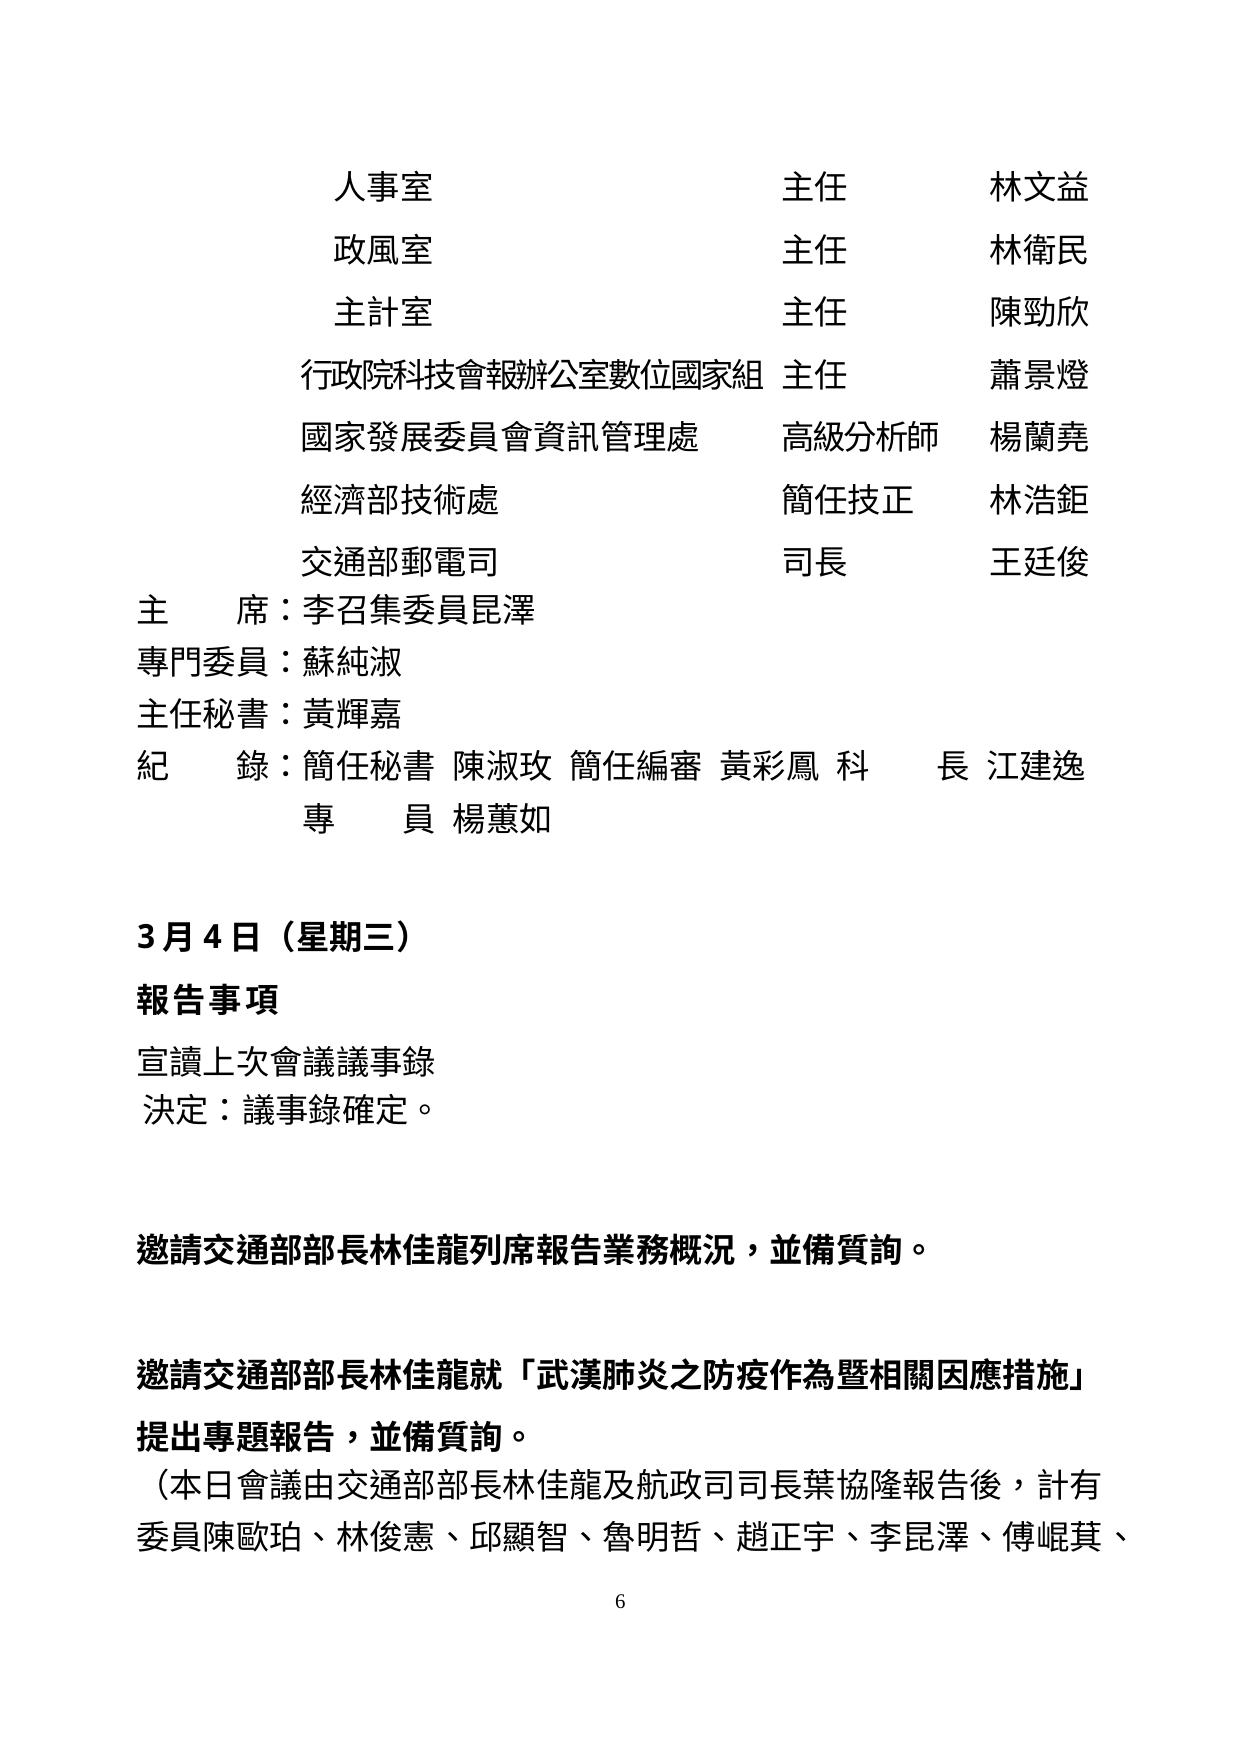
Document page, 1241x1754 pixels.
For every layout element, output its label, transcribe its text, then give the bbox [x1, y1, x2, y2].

table_cell 林衛民 [976, 206, 1103, 268]
table_cell 主任 [769, 269, 976, 331]
text 紀 錄：簡任秘書 陳淑玫 簡任編審 黃彩鳳 科 長 江建逸 [136, 737, 1104, 789]
text 宣讀上次會議議事錄 [136, 1018, 1104, 1081]
text 主 席：李召集委員昆澤 [136, 581, 1140, 633]
table_cell 王廷俊 [976, 519, 1103, 581]
table_cell 主任 [769, 206, 976, 268]
table_cell 主任 [769, 144, 976, 206]
text 專門委員：蘇純淑 [136, 633, 1104, 685]
table_cell 主計室 [297, 269, 769, 331]
text 邀請交通部部長林佳龍列席報告業務概況，並備質詢。 [136, 1206, 1104, 1268]
table_cell 楊蘭堯 [976, 394, 1103, 456]
table_cell 蕭景燈 [976, 331, 1103, 393]
table_cell 簡任技正 [769, 456, 976, 518]
table_cell 高級分析師 [769, 394, 976, 456]
text 專 員 楊蕙如 [303, 789, 1104, 841]
text 報告事項 [136, 956, 1104, 1018]
table_cell 國家發展委員會資訊管理處 [297, 394, 769, 456]
text （本日會議由交通部部長林佳龍及航政司司長葉協隆報告後，計有委員陳歐珀、林俊憲、邱顯智、魯明哲、趙正宇、李昆澤、傅崐萁、洪孟楷、何欣純、陳素月、許智傑、許淑華、陳雪生、趙天麟、鄭天財、賴瑞隆、劉櫂豪、陳椒華、孔文吉、呂玉玲及邱志偉等21人提出質詢，均經交通部部長林佳龍及相關人員分別予以答復。） [136, 1456, 1104, 1560]
table_cell 交通部郵電司 [297, 519, 769, 581]
text 主任秘書：黃輝嘉 [136, 685, 1104, 737]
table_cell 陳勁欣 [976, 269, 1103, 331]
table_cell 林浩鉅 [976, 456, 1103, 518]
table_cell 主任 [769, 331, 976, 393]
text 3月4日（星期三） [136, 893, 1104, 956]
table_cell 經濟部技術處 [297, 456, 769, 518]
text 邀請交通部部長林佳龍就「武漢肺炎之防疫作為暨相關因應措施」提出專題報告，並備質詢。 [136, 1331, 1104, 1456]
table_cell 行政院科技會報辦公室數位國家組 [297, 331, 769, 393]
text 決定：議事錄確定。 [142, 1081, 1104, 1133]
table_cell 政風室 [297, 206, 769, 268]
table_cell 人事室 [297, 144, 769, 206]
table_cell 林文益 [976, 144, 1103, 206]
table_cell 司長 [769, 519, 976, 581]
